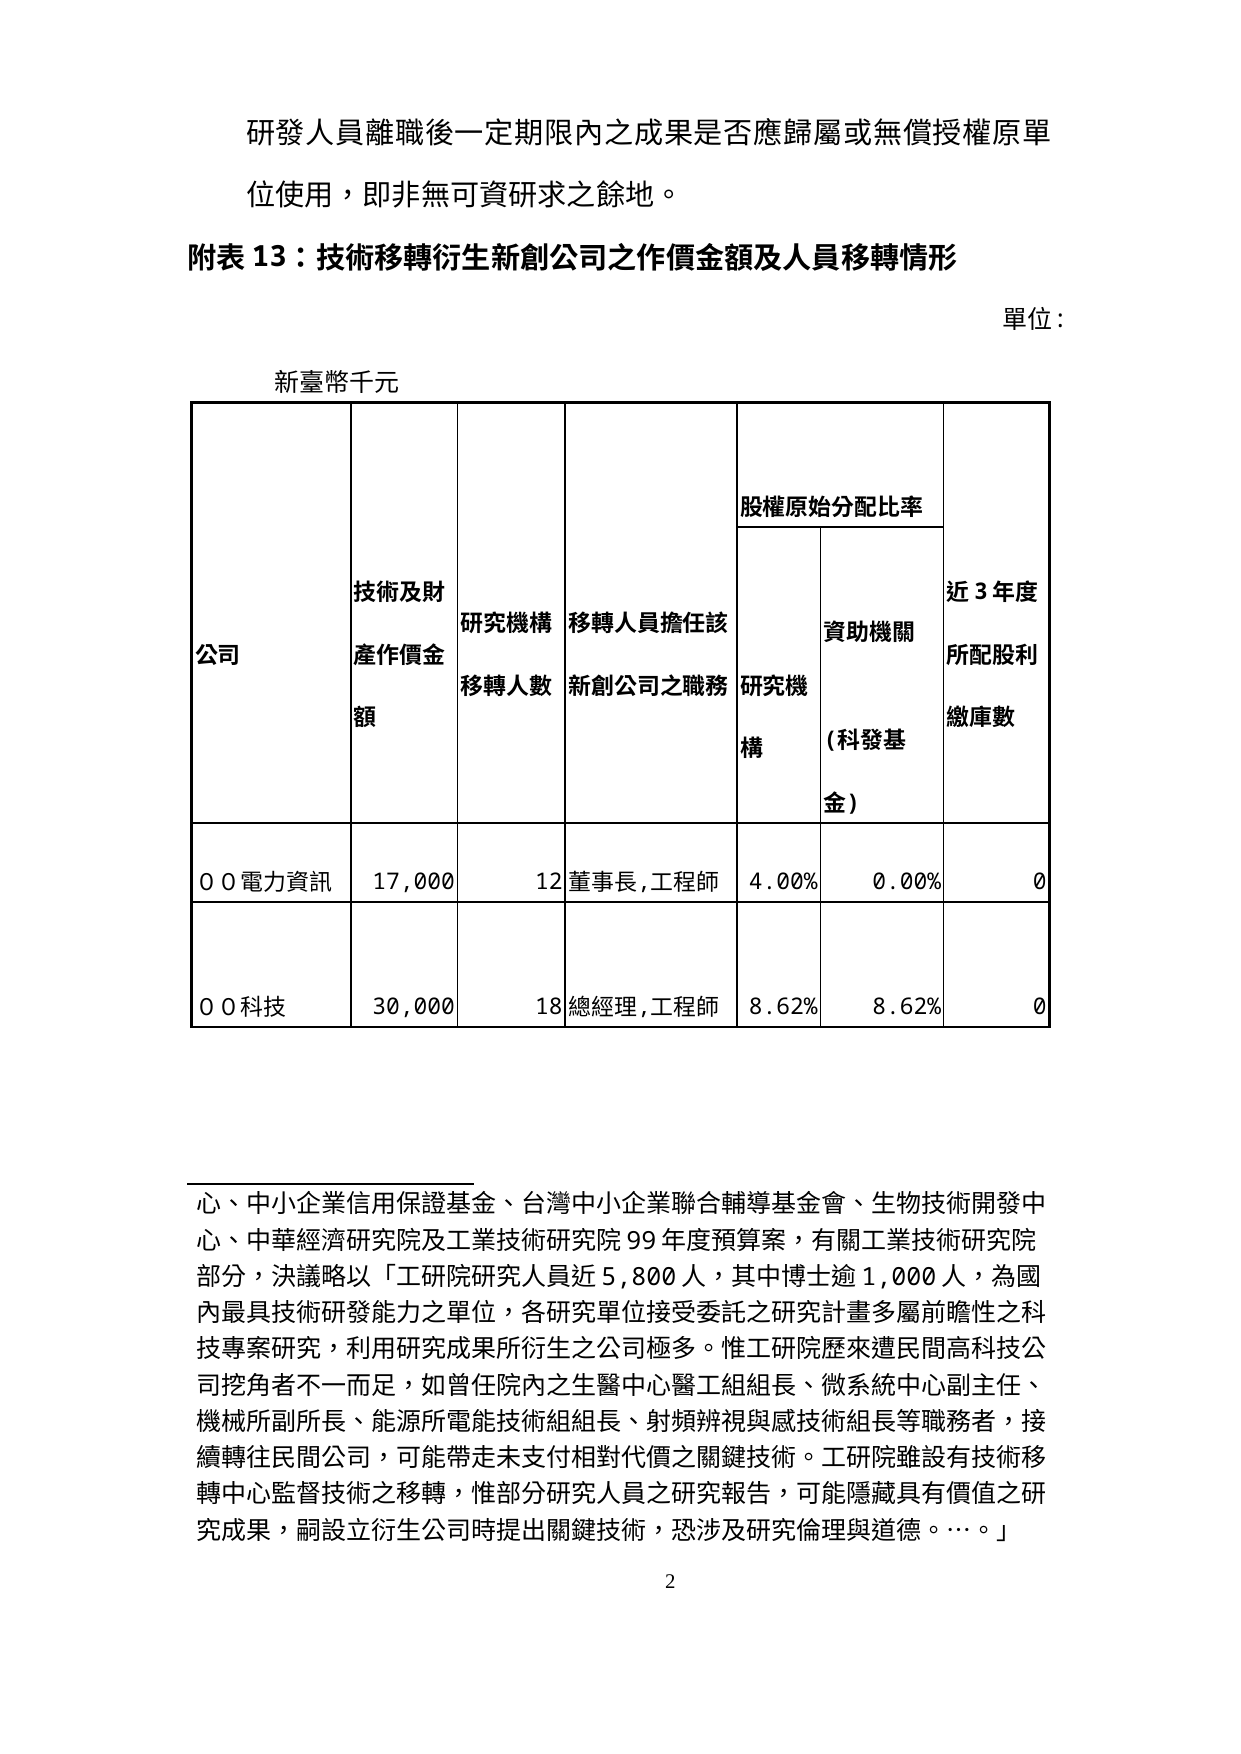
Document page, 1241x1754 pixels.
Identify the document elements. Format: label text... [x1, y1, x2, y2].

table_cell 18 [458, 903, 564, 1026]
table_cell 0 [944, 824, 1048, 901]
table_header 技術及財產作價金額 [352, 404, 457, 822]
table_cell 8.62% [738, 903, 820, 1026]
text 單位:新臺幣千元 [187, 276, 1053, 401]
table_header 移轉人員擔任該新創公司之職務 [566, 404, 736, 822]
text 心、中小企業信用保證基金、台灣中小企業聯合輔導基金會、生物技術開發中心、中華經濟研究院及工業技術研究院99年度預算案，有關工業技術研究院部分，決議略以「工研院研究人員近5,800人，其中博士逾1,000人，為國內最具技術研發能力之單位，各研究單位接受委託之研究計畫多屬前瞻性之科技專案研究，利用研究成果所衍生之公司極多。惟工研院歷來遭民間高科技公司挖角者不一而足，如曾任院內之生醫中心醫工組組長、微系統中心副主任、機械所副所長、能源所電能技術組組長、射頻辨視與感技術組長等職務者，接續轉往民間公司，可能帶走未支付相對代價之關鍵技術。工研院雖設有技術移轉中心監督技術之移轉，惟部分研究人員之研究報告，可能隱藏具有價值之研究成果，嗣設立衍生公司時提出關鍵技術，恐涉及研究倫理與道德。…。」 [189, 1184, 1053, 1546]
table_cell 資助機關 (科發基金) [821, 528, 943, 822]
table_header 研究機構移轉人數 [458, 404, 564, 822]
table_cell 董事長,工程師 [566, 824, 736, 901]
text 另移轉之研究人員離職後一定期限之成果產出應是接續原於研究機構服務之研究，若研究人員隱藏具有價值之研究成果，嗣設立衍生公司時提出關鍵技術，恐涉及研究倫理與道德，則研發人員離職後一定期限內之成果是否應歸屬或無償授權原單位使用，即非無可資研求之餘地。 [246, 89, 1053, 214]
table_cell ００電力資訊 [193, 824, 350, 901]
table_cell 總經理,工程師 [566, 903, 736, 1026]
table_header 近3年度所配股利繳庫數 [944, 404, 1048, 822]
table_header 股權原始分配比率 [738, 404, 943, 526]
table_header 公司 [193, 404, 350, 822]
table_cell 4.00% [738, 824, 820, 901]
table_cell 0 [944, 903, 1048, 1026]
table_cell 8.62% [821, 903, 943, 1026]
table_cell 12 [458, 824, 564, 901]
table_cell 0.00% [821, 824, 943, 901]
text 附表13：技術移轉衍生新創公司之作價金額及人員移轉情形 [187, 214, 1053, 276]
table_cell 17,000 [352, 824, 457, 901]
table_cell 30,000 [352, 903, 457, 1026]
table_cell ００科技 [193, 903, 350, 1026]
table_cell 研究機構 [738, 528, 820, 822]
